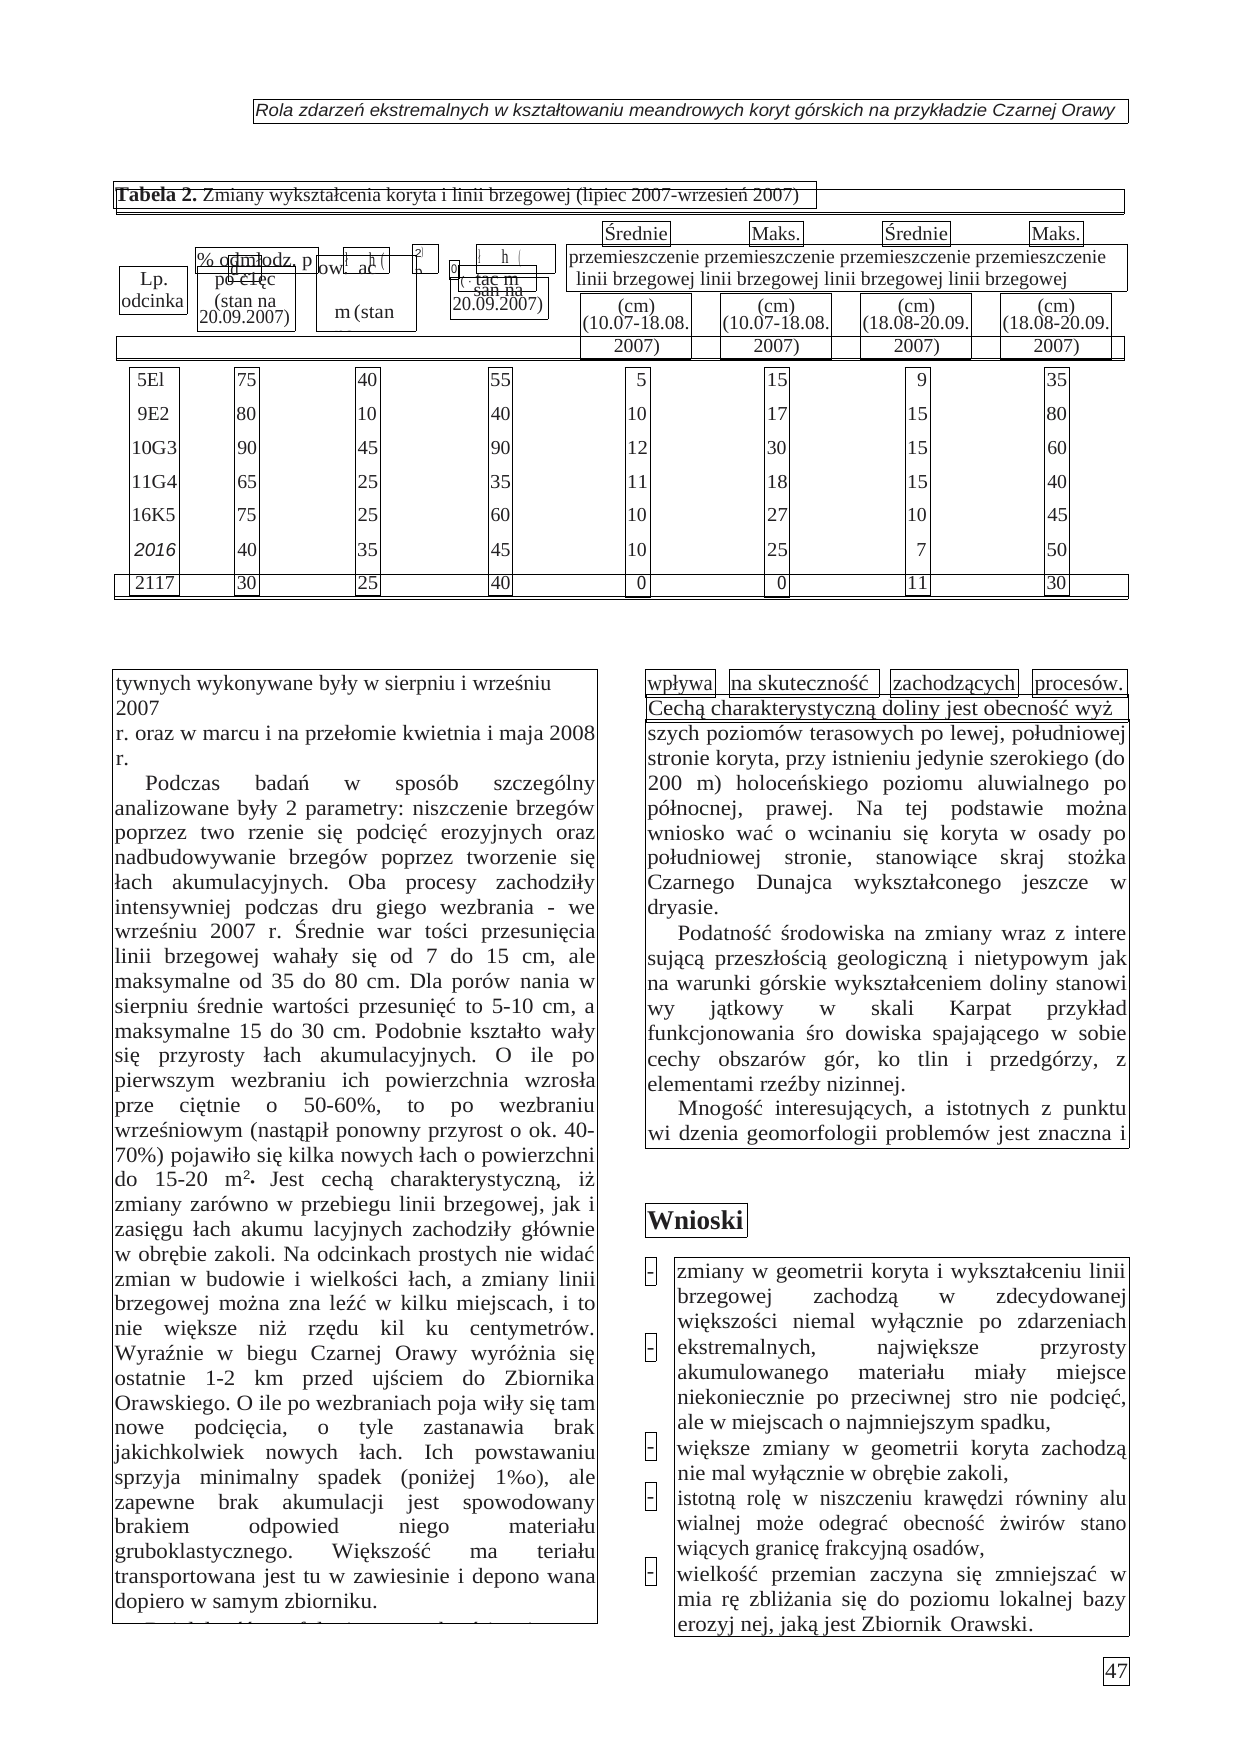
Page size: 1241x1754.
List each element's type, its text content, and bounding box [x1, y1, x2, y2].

text 2007) [753, 337, 831, 357]
text 30 [237, 575, 259, 594]
text po c1ęc [214, 267, 295, 289]
text 60 [1047, 436, 1069, 459]
text (stan na 20.09.2007) [199, 294, 295, 328]
text 75 [237, 503, 259, 526]
text ł h ( 2) [478, 245, 554, 273]
text 80 [236, 402, 259, 425]
text 15 [907, 402, 930, 425]
text 9 [917, 368, 930, 391]
text ( · tac m [460, 266, 536, 277]
text 10 [627, 538, 650, 560]
text 2) p [414, 245, 438, 273]
text o [637, 575, 650, 596]
text 25 [357, 470, 379, 493]
text 25 [357, 503, 379, 526]
text 50 [1046, 538, 1069, 560]
text 15 [767, 368, 789, 391]
text Tabela 2. Zmiany wykształcenia koryta i linii brzegowej (lipiec 2007-wrzesień 2007) [115, 182, 816, 189]
text o [777, 575, 789, 596]
text zmiany w geometrii koryta i wykształceniu linii brzegowej zachodzą w zdecydowanej większości niemal wyłącznie po zdarzeniach ekstremalnych, największe przyrosty akumulowanego materiału miały miejsce niekoniecznie po przeciwnej stro­ nie podcięć, ale w miejscach o najmniejszym spadku, [677, 1258, 1127, 1434]
text - [647, 1433, 656, 1458]
text o [637, 563, 650, 574]
text 75 [237, 368, 259, 391]
text 45 [491, 538, 512, 560]
text 40 [491, 402, 512, 425]
text - [647, 1334, 656, 1359]
text Rola zdarzeń ekstremalnych w kształtowaniu meandrowych koryt górskich na przykładzie Czarnej Orawy [255, 100, 1128, 121]
text (cm) (18.08-20.09. [1002, 298, 1110, 333]
text procesów. [1034, 670, 1127, 694]
text o [777, 563, 789, 574]
text 10 [627, 402, 650, 425]
text Wnioski [647, 1204, 747, 1235]
text wielkość przemian zaczyna się zmniejszać w mia­ rę zbliżania się do poziomu lokalnej bazy erozyj­ nej, jaką jest Zbiornik Orawski. [676, 1561, 1126, 1636]
text 30 [767, 436, 789, 459]
text 27 [767, 503, 789, 526]
text ł h ( [345, 248, 389, 255]
text 2117 [135, 575, 179, 594]
text Podczas badań w sposób szczególny analizowane były 2 parametry: niszczenie brzegów poprzez two­ rzenie się podcięć erozyjnych oraz nadbudowywanie brzegów poprzez tworzenie się łach akumulacyjnych. Oba procesy zachodziły intensywniej podczas dru­ giego wezbrania - we wrześniu 2007 r. Średnie war­ tości przesunięcia linii brzegowej wahały się od 7 do 15 cm, ale maksymalne od 35 do 80 cm. Dla porów­ nania w sierpniu średnie wartości przesunięć to 5-10 cm, a maksymalne 15 do 30 cm. Podobnie kształto­ wały się przyrosty łach akumulacyjnych. O ile po pierwszym wezbraniu ich powierzchnia wzrosła prze­ ciętnie o 50-60%, to po wezbraniu wrześniowym (nastąpił ponowny przyrost o ok. 40-70%) pojawiło się kilka nowych łach o powierzchni do 15-20 m2• Jest cechą charakterystyczną, iż zmiany zarówno w przebiegu linii brzegowej, jak i zasięgu łach akumu­ lacyjnych zachodziły głównie w obrębie zakoli. Na odcinkach prostych nie widać zmian w budowie i wielkości łach, a zmiany linii brzegowej można zna­ leźć w kilku miejscach, i to nie większe niż rzędu kil­ ku centymetrów. Wyraźnie w biegu Czarnej Orawy wyróżnia się ostatnie 1-2 km przed ujściem do Zbiornika Orawskiego. O ile po wezbraniach poja­ wiły się tam nowe podcięcia, o tyle zastanawia brak jakichkolwiek nowych łach. Ich powstawaniu sprzyja minimalny spadek (poniżej 1%o), ale zapewne brak akumulacji jest spowodowany brakiem odpowied­ niego materiału gruboklastycznego. Większość ma­ teriału transportowana jest tu w zawiesinie i depono­ wana dopiero w samym zbiorniku. [114, 770, 595, 1613]
text san na 20.09.2007) [452, 283, 548, 315]
text zachodzących [893, 670, 1018, 694]
text 5 [636, 368, 650, 391]
text większe zmiany w geometrii koryta zachodzą nie­ mal wyłącznie w obrębie zakoli, [676, 1434, 1127, 1485]
text 40 [357, 368, 379, 391]
text 10G3 [131, 436, 179, 458]
text 35 [490, 470, 512, 493]
text 40 [237, 538, 259, 560]
text 5El 9E2 [137, 368, 171, 425]
text 2007) [613, 337, 691, 357]
text 10 [907, 503, 930, 526]
text 12 [627, 436, 650, 459]
text ow. ac m (stan na [318, 257, 414, 331]
text 35 [357, 538, 379, 560]
text Maks. [1031, 222, 1083, 244]
text 35 [1046, 368, 1069, 391]
text 15 [907, 436, 930, 459]
text wpływa [647, 670, 715, 694]
text 65 [237, 470, 259, 493]
text d ,. [230, 256, 261, 266]
text 25 [767, 538, 789, 560]
text 90 [491, 436, 512, 459]
text 2016 [134, 538, 179, 560]
text 18 [767, 470, 789, 493]
text - [647, 1558, 656, 1584]
text Maks. [751, 222, 803, 244]
text - [647, 1258, 656, 1283]
text 60 [490, 503, 512, 526]
text 47 [1105, 1658, 1129, 1683]
text tywnych wykonywane były w sierpniu i wrześniu 2007 [116, 670, 597, 720]
text 45 [1047, 503, 1069, 526]
text (cm) (10.07-18.08. [582, 298, 689, 333]
text na skuteczność [731, 670, 878, 694]
text Podatność środowiska na zmiany wraz z intere­ sującą przeszłością geologiczną i nietypowym jak na warunki górskie wykształceniem doliny stanowi wy­ jątkowy w skali Karpat przykład funkcjonowania śro­ dowiska spajającego w sobie cechy obszarów gór, ko­ tlin i przedgórzy, z elementami rzeźby nizinnej. [647, 919, 1127, 1096]
text (cm) (10.07-18.08. [722, 298, 830, 333]
text 2007) [893, 337, 971, 357]
text r. oraz w marcu i na przełomie kwietnia i maja 2008 r. [116, 720, 597, 770]
text Średnie [604, 222, 670, 244]
text 25 [357, 575, 379, 594]
text 11G4 [131, 470, 179, 493]
text 45 [357, 436, 379, 459]
text 10 [357, 402, 379, 425]
text 40 [491, 575, 512, 594]
text 15 [907, 470, 930, 493]
text przemieszczenie przemieszczenie przemieszczenie przemieszczenie linii brzegowej linii brzegowej linii brzegowej linii brzegowej [568, 246, 1127, 289]
text (cm) (18.08-20.09. [862, 298, 969, 333]
text 55 [490, 368, 512, 391]
text 90 [237, 436, 259, 459]
text - [647, 1483, 656, 1508]
text 16K5 [131, 503, 179, 526]
text 200 m) holoceńskiego poziomu aluwialnego po północnej, prawej. Na tej podstawie można wniosko­ wać o wcinaniu się koryta w osady po południowej stronie, stanowiące skraj stożka Czarnego Dunajca wykształconego jeszcze w dryasie. [647, 770, 1127, 919]
text 7 [916, 538, 930, 560]
text 17 [767, 402, 789, 425]
text Lp. odcinka [121, 267, 186, 312]
text 11 [627, 470, 650, 493]
text Cechą charakterystyczną doliny jest obecność wyż­ [648, 695, 1128, 719]
text 10 [627, 503, 650, 526]
text Średnie [884, 222, 950, 244]
text % odmłodz. p [197, 248, 318, 271]
text istotną rolę w niszczeniu krawędzi równiny alu­ wialnej może odegrać obecność żwirów stano­ wiących granicę frakcyjną osadów, [677, 1485, 1127, 1561]
text 0 [451, 262, 459, 277]
text Mnogość interesujących, a istotnych z punktu wi­ dzenia geomorfologii problemów jest znaczna i bę­ dzie mogła być przedmiotem badań naukowych przez wiele następnych lat. [648, 1096, 1127, 1148]
text 2007) [1033, 337, 1111, 357]
text 30 [1046, 575, 1069, 594]
text Tabela 2. Zmiany wykształcenia koryta i linii brzegowej (lipiec 2007-wrzesień 2007) [117, 190, 816, 206]
text szych poziomów terasowych po lewej, południowej stronie koryta, przy istnieniu jedynie szerokiego (do [647, 720, 1127, 770]
text 80 [1046, 402, 1069, 425]
text 40 [1047, 470, 1069, 493]
text 11 [907, 575, 930, 594]
